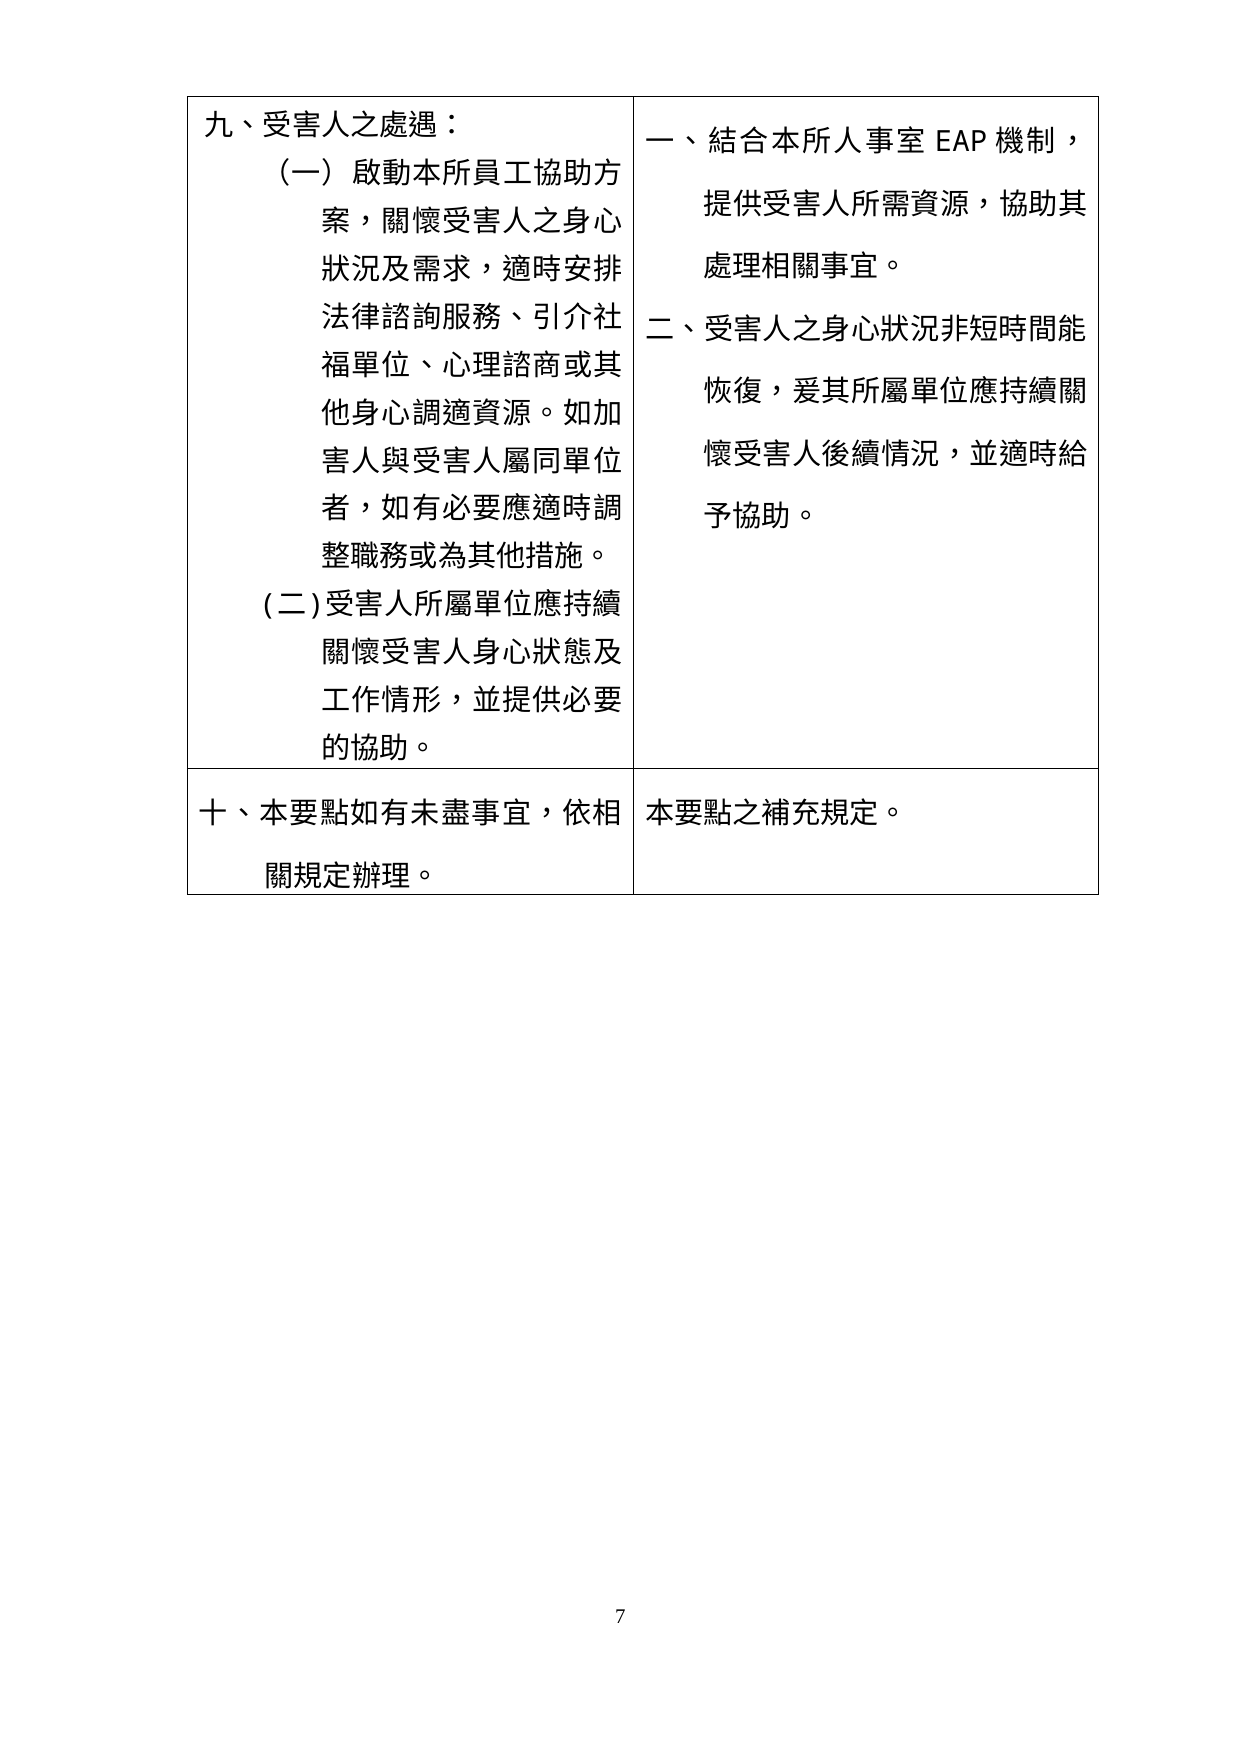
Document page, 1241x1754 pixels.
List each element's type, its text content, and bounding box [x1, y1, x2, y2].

table_cell 九、受害人之處遇： （一）啟動本所員工協助方案，關懷受害人之身心狀況及需求，適時安排法律諮詢服務、引介社福單位、心理諮商或其他身心調適資源。如加害人與受害人屬同單位者，如有必要應適時調整職務或為其他措施。 (二)受害人所屬單位應持續關懷受害人身心狀態及工作情形，並提供必要的協助。 [188, 97, 633, 768]
table_cell 一、結合本所人事室EAP機制，提供受害人所需資源，協助其處理相關事宜。 二、受害人之身心狀況非短時間能恢復，爰其所屬單位應持續關懷受害人後續情況，並適時給予協助。 [634, 97, 1098, 768]
table_cell 十、本要點如有未盡事宜，依相關規定辦理。 [188, 769, 633, 894]
table_cell 本要點之補充規定。 [634, 769, 1098, 894]
